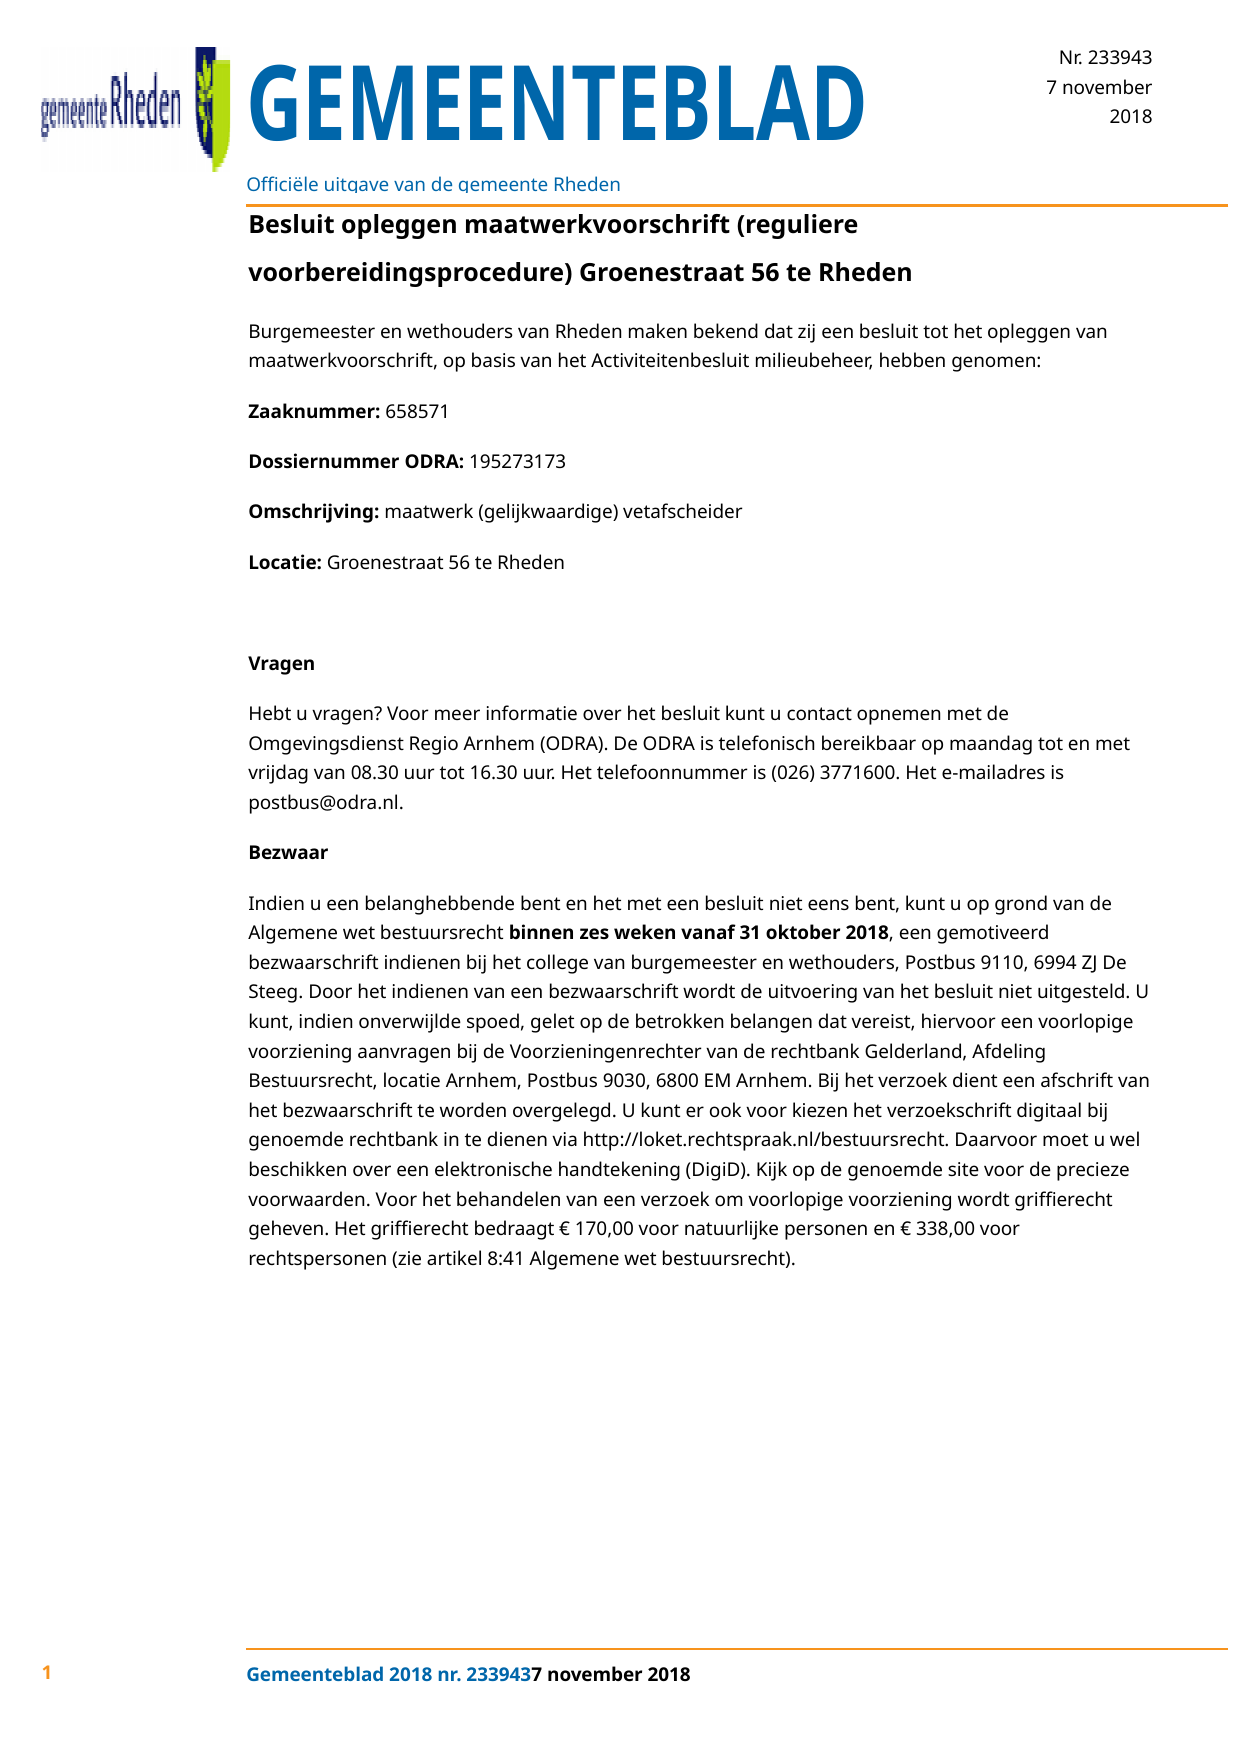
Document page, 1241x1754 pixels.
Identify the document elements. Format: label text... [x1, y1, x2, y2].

text Dossiernummer ODRA: 195273173 [248, 448, 1152, 474]
text Omschrijving: maatwerk (gelijkwaardige) vetafscheider [248, 499, 1152, 524]
picture [41, 47, 231, 172]
text Hebt u vragen? Voor meer informatie over het besluit kunt u contact opnemen met de Omgevingsdienst Regio Arnhem (ODRA). De ODRA is telefonisch bereikbaar op maandag tot en met vrijdag van 08.30 uur tot 16.30 uur. Het telefoonnummer is (026) 3771600. Het e-mailadres is postbus@odra.nl. [248, 700, 1152, 815]
text Vragen [248, 650, 1152, 676]
text Burgemeester en wethouders van Rheden maken bekend dat zij een besluit tot het opleggen van maatwerkvoorschrift, op basis van het Activiteitenbesluit milieubeheer, hebben genomen: [248, 318, 1152, 373]
text Besluit opleggen maatwerkvoorschrift (reguliere voorbereidingsprocedure) Groenestraat 56 te Rheden [248, 207, 1152, 288]
text Locatie: Groenestraat 56 te Rheden [248, 549, 1152, 575]
text Indien u een belanghebbende bent en het met een besluit niet eens bent, kunt u op grond van de Algemene wet bestuursrecht binnen zes weken vanaf 31 oktober 2018, een gemotiveerd bezwaarschrift indienen bij het college van burgemeester en wethouders, Postbus 9110, 6994 ZJ De Steeg. Door het indienen van een bezwaarschrift wordt de uitvoering van het besluit niet uitgesteld. U kunt, indien onverwijlde spoed, gelet op de betrokken belangen dat vereist, hiervoor een voorlopige voorziening aanvragen bij de Voorzieningenrechter van de rechtbank Gelderland, Afdeling Bestuursrecht, locatie Arnhem, Postbus 9030, 6800 EM Arnhem. Bij het verzoek dient een afschrift van het bezwaarschrift te worden overgelegd. U kunt er ook voor kiezen het verzoekschrift digitaal bij genoemde rechtbank in te dienen via http://loket.rechtspraak.nl/bestuursrecht. Daarvoor moet u wel beschikken over een elektronische handtekening (DigiD). Kijk op de genoemde site voor de precieze voorwaarden. Voor het behandelen van een verzoek om voorlopige voorziening wordt griffierecht geheven. Het griffierecht bedraagt € 170,00 voor natuurlijke personen en € 338,00 voor rechtspersonen (zie artikel 8:41 Algemene wet bestuursrecht). [248, 890, 1152, 1271]
text Bezwaar [248, 839, 1152, 865]
text Zaaknummer: 658571 [248, 398, 1152, 424]
